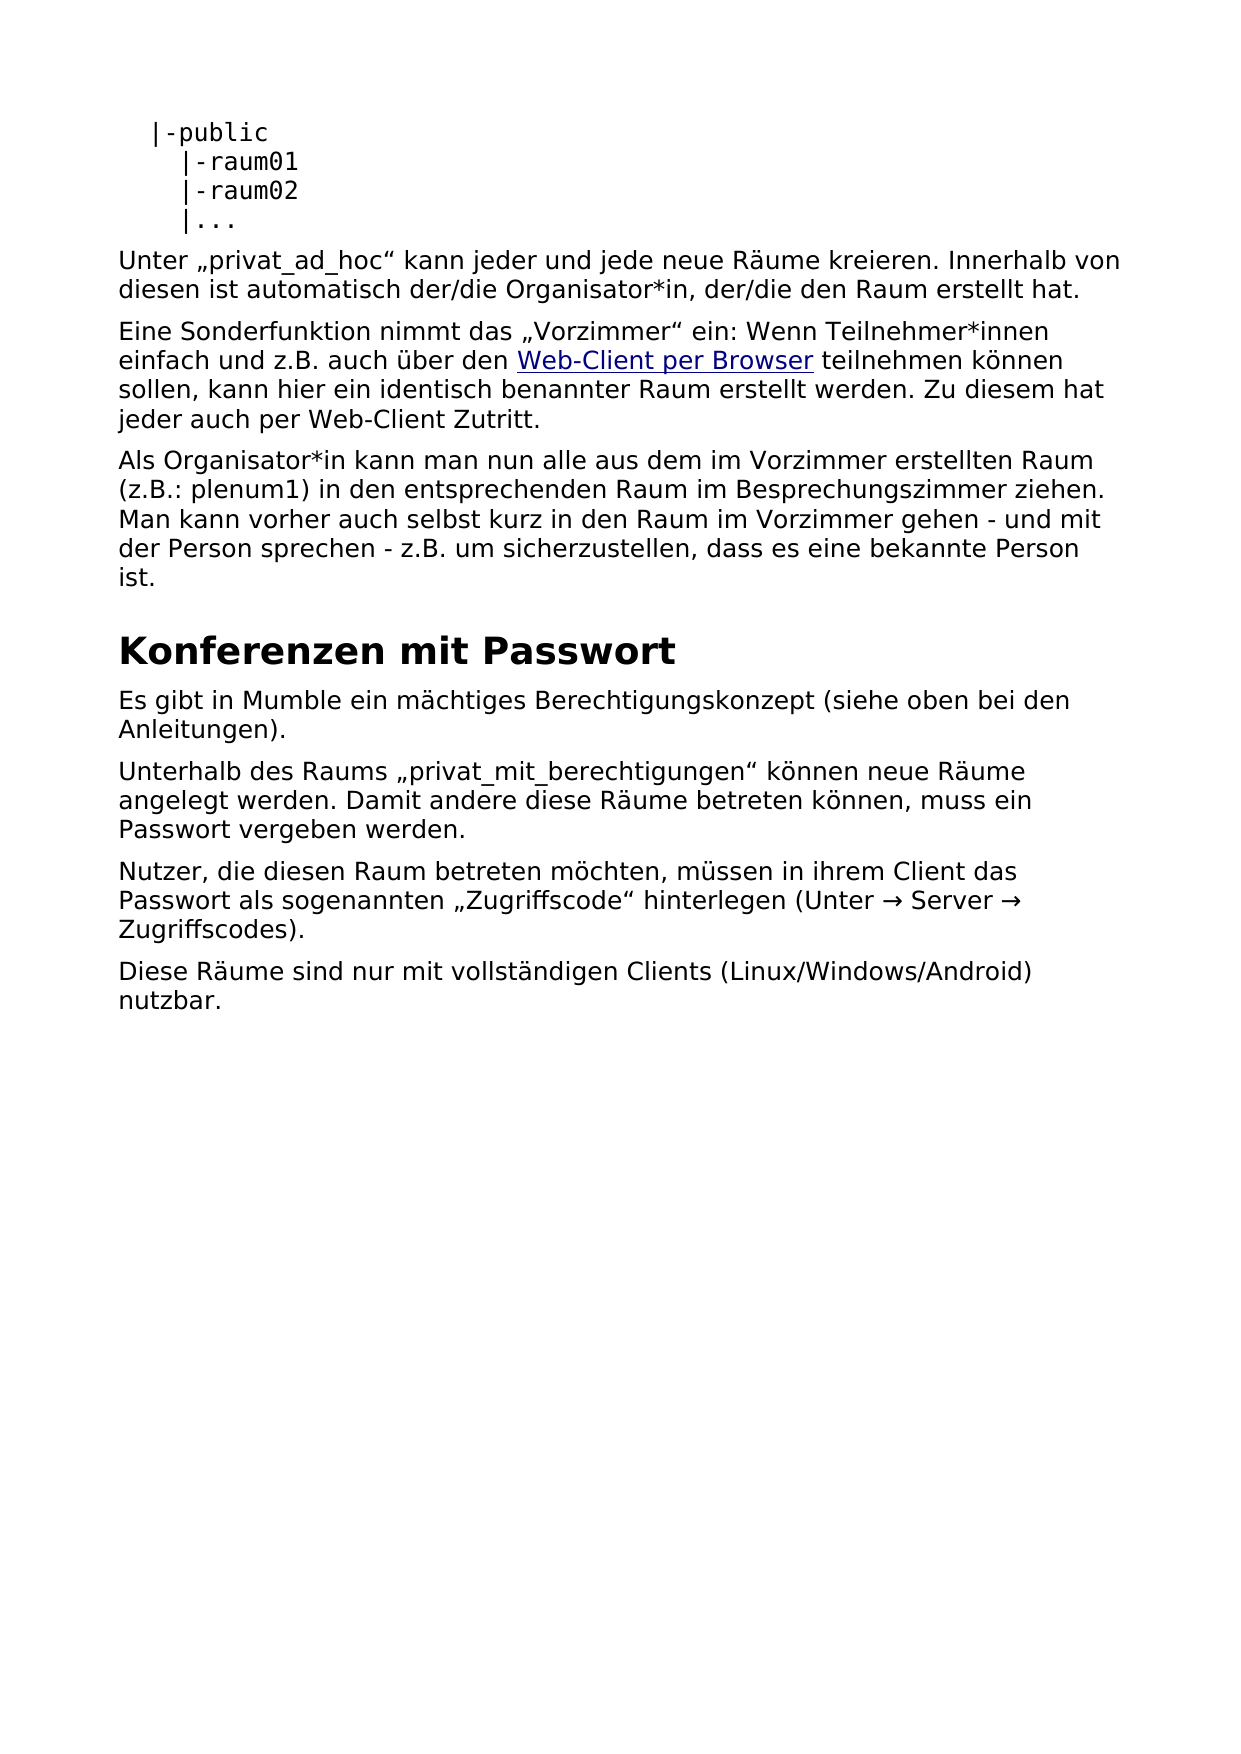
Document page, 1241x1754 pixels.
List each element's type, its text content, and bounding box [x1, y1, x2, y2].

text Als Organisator*in kann man nun alle aus dem im Vorzimmer erstellten Raum (z.B.: plenum1) in den entsprechenden Raum im Besprechungszimmer ziehen. Man kann vorher auch selbst kurz in den Raum im Vorzimmer gehen - und mit der Person sprechen - z.B. um sicherzustellen, dass es eine bekannte Person ist. [118, 447, 1122, 592]
text Unter „privat_ad_hoc“ kann jeder und jede neue Räume kreieren. Innerhalb von diesen ist automatisch der/die Organisator*in, der/die den Raum erstellt hat. [118, 247, 1122, 305]
text Eine Sonderfunktion nimmt das „Vorzimmer“ ein: Wenn Teilnehmer*innen einfach und z.B. auch über den Web-Client per Browser teilnehmen können sollen, kann hier ein identisch benannter Raum erstellt werden. Zu diesem hat jeder auch per Web-Client Zutritt. [118, 317, 1122, 434]
subtitle Konferenzen mit Passwort [118, 630, 1122, 673]
text Diese Räume sind nur mit vollständigen Clients (Linux/Windows/Android) nutzbar. [118, 957, 1122, 1015]
text |-public |-raum01 |-raum02 |... [118, 118, 1122, 235]
text Unterhalb des Raums „privat_mit_berechtigungen“ können neue Räume angelegt werden. Damit andere diese Räume betreten können, muss ein Passwort vergeben werden. [118, 757, 1122, 844]
text Nutzer, die diesen Raum betreten möchten, müssen in ihrem Client das Passwort als sogenannten „Zugriffscode“ hinterlegen (Unter → Server → Zugriffscodes). [118, 857, 1122, 944]
text Es gibt in Mumble ein mächtiges Berechtigungskonzept (siehe oben bei den Anleitungen). [118, 686, 1122, 744]
